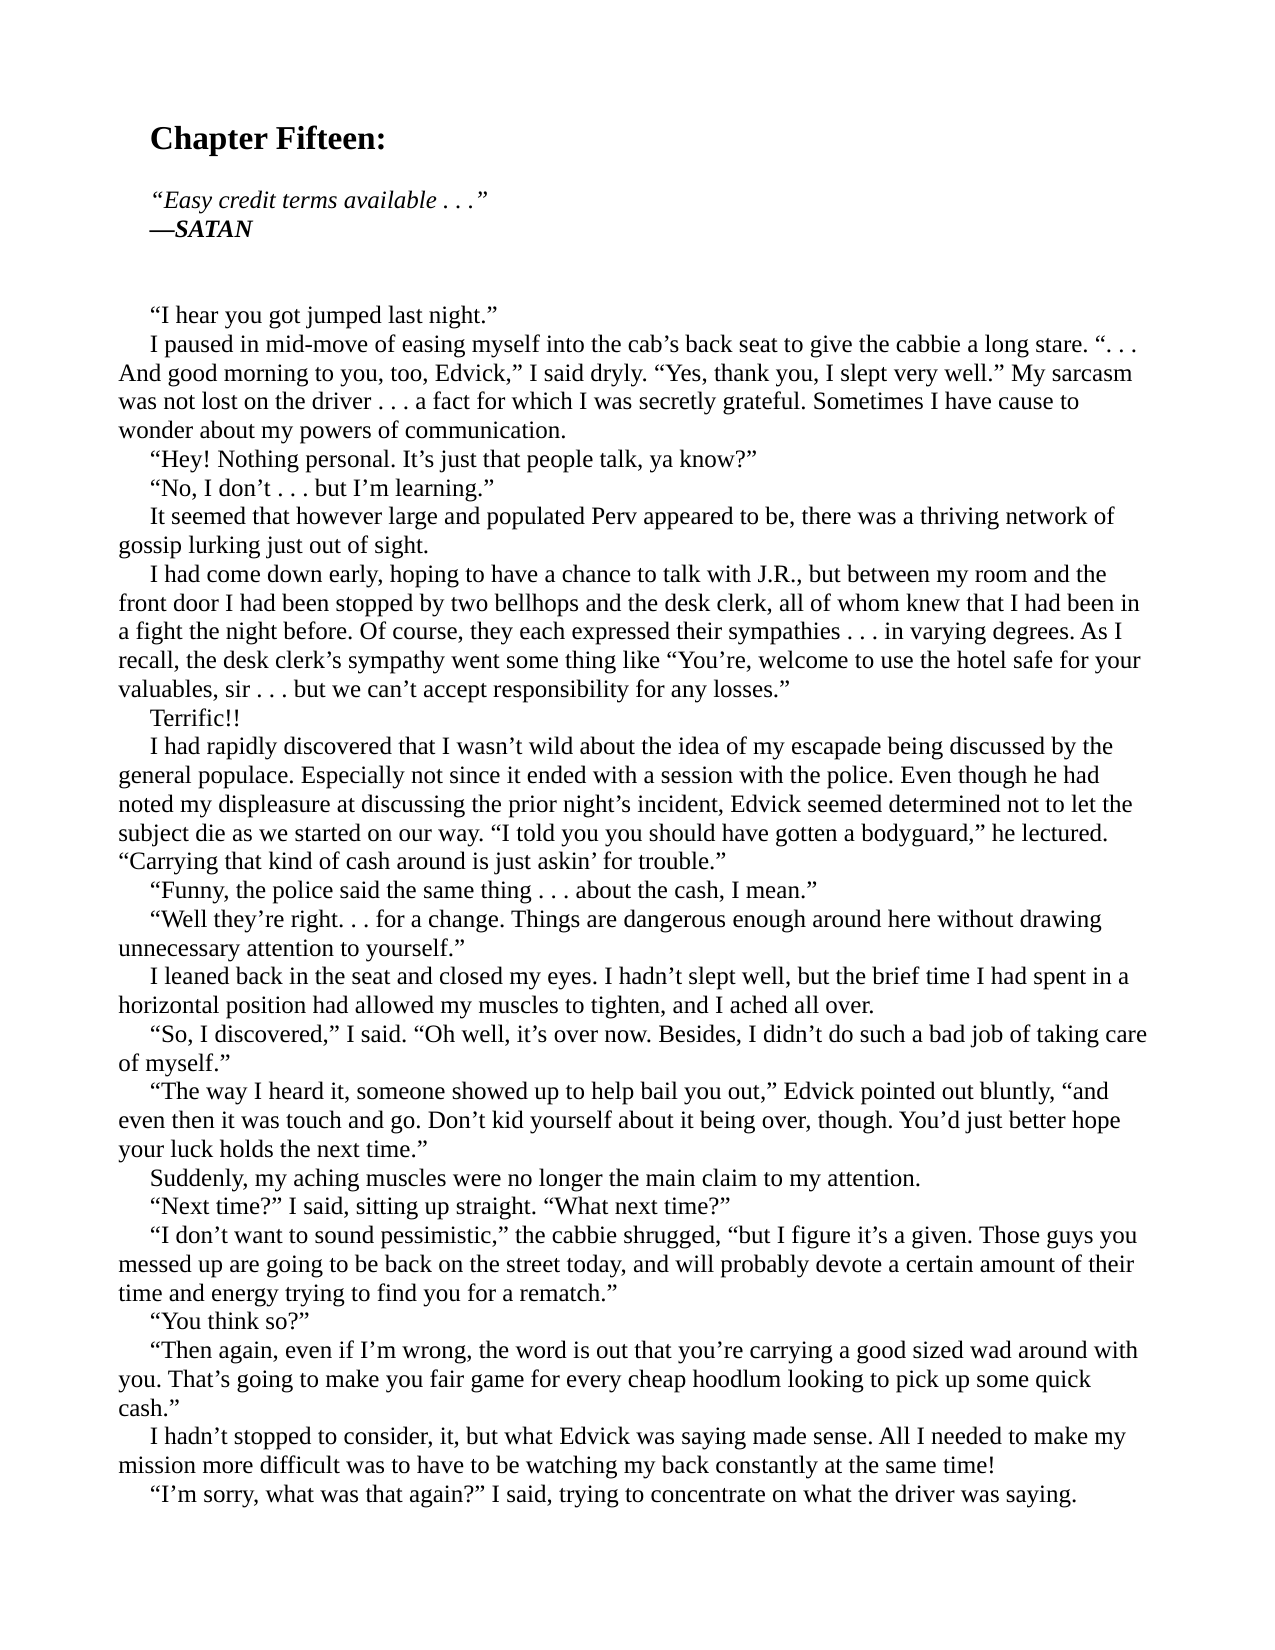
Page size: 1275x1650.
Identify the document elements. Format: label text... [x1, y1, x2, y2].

text “Next time?” I said, sitting up straight. “What next time?” [118, 1191, 1157, 1220]
text Terrific!! [118, 703, 1157, 731]
text “I don’t want to sound pessimistic,” the cabbie shrugged, “but I figure it’s a given. Those guys you messed up are going to be back on the street today, and will probably devote a certain amount of their time and energy trying to find you for a rematch.” [118, 1220, 1157, 1306]
text “Easy credit terms available . . .” [118, 185, 1157, 214]
text —SATAN [118, 214, 1157, 243]
text “So, I discovered,” I said. “Oh well, it’s over now. Besides, I didn’t do such a bad job of taking care of myself.” [118, 1019, 1157, 1076]
text I had rapidly discovered that I wasn’t wild about the idea of my escapade being discussed by the general populace. Especially not since it ended with a session with the police. Even though he had noted my displeasure at discussing the prior night’s incident, Edvick seemed determined not to let the subject die as we started on our way. “I told you you should have gotten a bodyguard,” he lectured. “Carrying that kind of cash around is just askin’ for trouble.” [118, 731, 1157, 875]
text “Then again, even if I’m wrong, the word is out that you’re carrying a good sized wad around with you. That’s going to make you fair game for every cheap hoodlum looking to pick up some quick cash.” [118, 1335, 1157, 1421]
text I hadn’t stopped to consider, it, but what Edvick was saying made sense. All I needed to make my mission more difficult was to have to be watching my back constantly at the same time! [118, 1421, 1157, 1479]
text “Hey! Nothing personal. It’s just that people talk, ya know?” [118, 444, 1157, 473]
text “Funny, the police said the same thing . . . about the cash, I mean.” [118, 875, 1157, 904]
text “I hear you got jumped last night.” [118, 300, 1157, 329]
text “You think so?” [118, 1306, 1157, 1335]
text “The way I heard it, someone showed up to help bail you out,” Edvick pointed out bluntly, “and even then it was touch and go. Don’t kid yourself about it being over, though. You’d just better hope your luck holds the next time.” [118, 1076, 1157, 1163]
text I leaned back in the seat and closed my eyes. I hadn’t slept well, but the brief time I had spent in a horizontal position had allowed my muscles to tighten, and I ached all over. [118, 961, 1157, 1019]
text “No, I don’t . . . but I’m learning.” [118, 473, 1157, 501]
text “I’m sorry, what was that again?” I said, trying to concentrate on what the driver was saying. [118, 1479, 1157, 1508]
text Suddenly, my aching muscles were no longer the main claim to my attention. [118, 1163, 1157, 1191]
text “Well they’re right. . . for a change. Things are dangerous enough around here without drawing unnecessary attention to yourself.” [118, 904, 1157, 961]
text I had come down early, hoping to have a chance to talk with J.R., but between my room and the front door I had been stopped by two bellhops and the desk clerk, all of whom knew that I had been in a fight the night before. Of course, they each expressed their sympathies . . . in varying degrees. As I recall, the desk clerk’s sympathy went some thing like “You’re, welcome to use the hotel safe for your valuables, sir . . . but we can’t accept responsibility for any losses.” [118, 559, 1157, 703]
subtitle Chapter Fifteen: [118, 118, 1157, 156]
text I paused in mid-move of easing myself into the cab’s back seat to give the cabbie a long stare. “. . . And good morning to you, too, Edvick,” I said dryly. “Yes, thank you, I slept very well.” My sarcasm was not lost on the driver . . . a fact for which I was secretly grateful. Sometimes I have cause to wonder about my powers of communication. [118, 329, 1157, 444]
text It seemed that however large and populated Perv appeared to be, there was a thriving network of gossip lurking just out of sight. [118, 501, 1157, 559]
